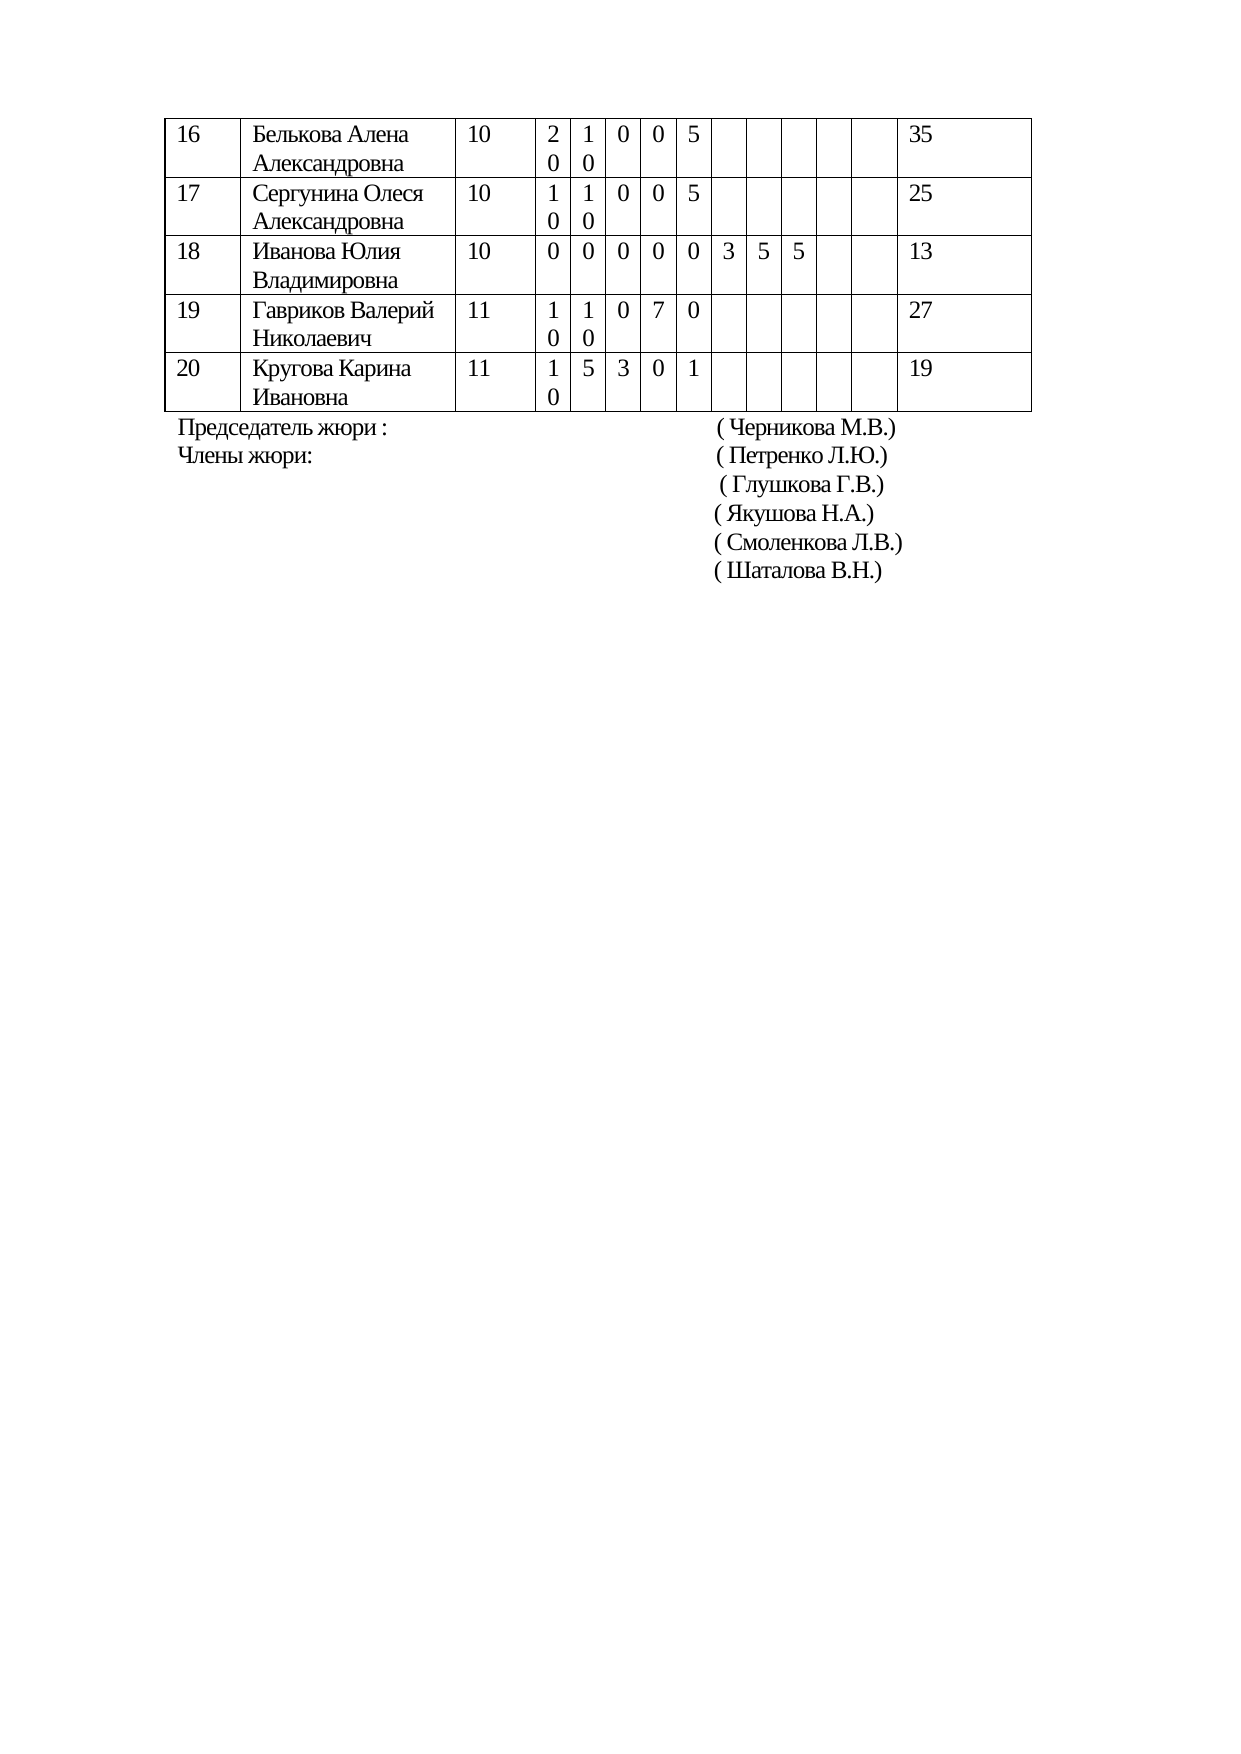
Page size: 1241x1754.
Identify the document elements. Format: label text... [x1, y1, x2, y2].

table_cell 0 [606, 119, 640, 177]
table_cell 5 [677, 178, 711, 235]
table_cell 17 [166, 178, 240, 235]
table_cell 11 [456, 295, 535, 352]
table_cell [817, 295, 851, 352]
table_cell [852, 178, 897, 235]
table_cell 5 [677, 119, 711, 177]
table_cell [712, 178, 746, 235]
table_cell [782, 353, 816, 411]
table_cell [747, 295, 781, 352]
table_cell [747, 178, 781, 235]
table_cell 0 [606, 236, 640, 294]
table_cell 10 [571, 295, 605, 352]
table_cell 1 [677, 353, 711, 411]
table_cell [852, 295, 897, 352]
table_cell 0 [571, 236, 605, 294]
text Члены жюри: ( Петренко Л.Ю.) [177, 441, 1122, 469]
table_cell 11 [456, 353, 535, 411]
table_cell 25 [898, 178, 1031, 235]
table_cell 10 [536, 295, 570, 352]
table_cell 10 [456, 236, 535, 294]
text ( Глушкова Г.В.) [177, 469, 1122, 498]
table_cell [852, 353, 897, 411]
table_cell 0 [606, 178, 640, 235]
table_cell Гавриков Валерий Николаевич [241, 295, 455, 352]
table_cell [747, 119, 781, 177]
table_cell [852, 236, 897, 294]
text ( Якушова Н.А.) [177, 498, 1122, 527]
table_cell [782, 119, 816, 177]
table_cell 19 [166, 295, 240, 352]
table_cell 20 [166, 353, 240, 411]
table_cell 10 [571, 178, 605, 235]
table_cell 0 [641, 236, 676, 294]
table_cell [852, 119, 897, 177]
table_cell [817, 236, 851, 294]
table_cell 18 [166, 236, 240, 294]
table_cell Иванова Юлия Владимировна [241, 236, 455, 294]
table_cell [817, 353, 851, 411]
table_cell 27 [898, 295, 1031, 352]
table_cell 0 [641, 353, 676, 411]
table_cell 13 [898, 236, 1031, 294]
table_cell 10 [456, 119, 535, 177]
text ( Шаталова В.Н.) [177, 556, 1122, 584]
table_cell Белькова Алена Александровна [241, 119, 455, 177]
table_cell 10 [571, 119, 605, 177]
table_cell 16 [166, 119, 240, 177]
table_cell 0 [677, 295, 711, 352]
table_cell 10 [536, 178, 570, 235]
table_cell 0 [536, 236, 570, 294]
table_cell 0 [641, 119, 676, 177]
table_cell 10 [456, 178, 535, 235]
table_cell 0 [606, 295, 640, 352]
table_cell 0 [641, 178, 676, 235]
table_cell 5 [747, 236, 781, 294]
table_cell [712, 119, 746, 177]
table_cell [747, 353, 781, 411]
text Председатель жюри : ( Черникова М.В.) [177, 412, 1122, 441]
table_cell [817, 178, 851, 235]
table_cell 3 [606, 353, 640, 411]
table_cell [817, 119, 851, 177]
table_cell 10 [536, 353, 570, 411]
table_cell 3 [712, 236, 746, 294]
table_cell 0 [677, 236, 711, 294]
table_cell 5 [571, 353, 605, 411]
table_cell [782, 295, 816, 352]
table_cell 5 [782, 236, 816, 294]
table_cell 19 [898, 353, 1031, 411]
table_cell [712, 353, 746, 411]
text ( Смоленкова Л.В.) [177, 527, 1122, 556]
table_cell [782, 178, 816, 235]
table_cell [712, 295, 746, 352]
table_cell Сергунина Олеся Александровна [241, 178, 455, 235]
table_cell Кругова Карина Ивановна [241, 353, 455, 411]
table_cell 7 [641, 295, 676, 352]
table_cell 35 [898, 119, 1031, 177]
table_cell 20 [536, 119, 570, 177]
